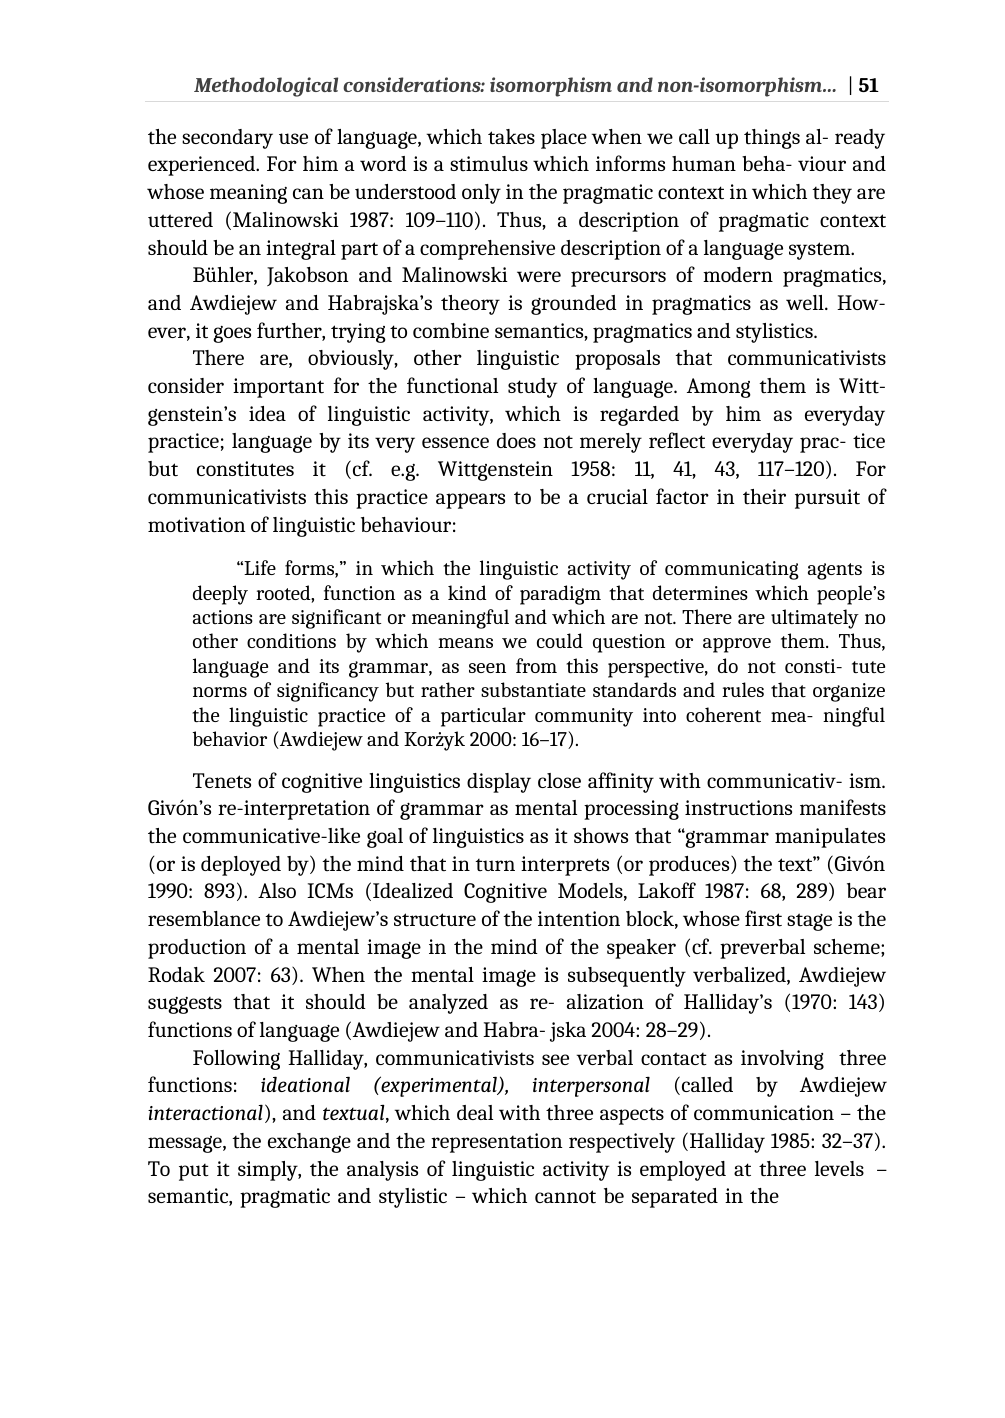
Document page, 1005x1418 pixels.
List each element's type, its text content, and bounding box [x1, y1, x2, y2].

text Tenets of cognitive linguistics display close affinity with communicativ- ism. Givón’s re-interpretation of grammar as mental processing instructions manifests the communicative-like goal of linguistics as it shows that “grammar manipulates (or is deployed by) the mind that in turn interprets (or produces) the text” (Givón 1990: 893). Also ICMs (Idealized Cognitive Models, Lakoff 1987: 68, 289) bear resemblance to Awdiejew’s structure of the intention block, whose first stage is the production of a mental image in the mind of the speaker (cf. preverbal scheme; Rodak 2007: 63). When the mental image is subsequently verbalized, Awdiejew suggests that it should be analyzed as re- alization of Halliday’s (1970: 143) functions of language (Awdiejew and Habra- jska 2004: 28–29). [148, 768, 887, 1043]
text Following Halliday, communicativists see verbal contact as involving three functions: ideational (experimental), interpersonal (called by Awdiejew interactional), and textual, which deal with three aspects of communication – the message, the exchange and the representation respectively (Halliday 1985: 32–37). To put it simply, the analysis of linguistic activity is employed at three levels – semantic, pragmatic and stylistic – which cannot be separated in the [148, 1046, 887, 1209]
text “Life forms,” in which the linguistic activity of communicating agents is deeply rooted, function as a kind of paradigm that determines which people’s actions are significant or meaningful and which are not. There are ultimately no other conditions by which means we could question or approve them. Thus, language and its grammar, as seen from this perspective, do not consti- tute norms of significancy but rather substantiate standards and rules that organize the linguistic practice of a particular community into coherent mea- ningful behavior (Awdiejew and Korżyk 2000: 16–17). [192, 557, 886, 752]
text There are, obviously, other linguistic proposals that communicativists consider important for the functional study of language. Among them is Witt- genstein’s idea of linguistic activity, which is regarded by him as everyday practice; language by its very essence does not merely reflect everyday prac- tice but constitutes it (cf. e.g. Wittgenstein 1958: 11, 41, 43, 117–120). For communicativists this practice appears to be a crucial factor in their pursuit of motivation of linguistic behaviour: [148, 346, 887, 538]
text Bühler, Jakobson and Malinowski were precursors of modern pragmatics, and Awdiejew and Habrajska’s theory is grounded in pragmatics as well. How- ever, it goes further, trying to combine semantics, pragmatics and stylistics. [148, 263, 887, 344]
text the secondary use of language, which takes place when we call up things al- ready experienced. For him a word is a stimulus which informs human beha- viour and whose meaning can be understood only in the pragmatic context in which they are uttered (Malinowski 1987: 109–110). Thus, a description of pragmatic context should be an integral part of a comprehensive description of a language system. [148, 124, 887, 261]
